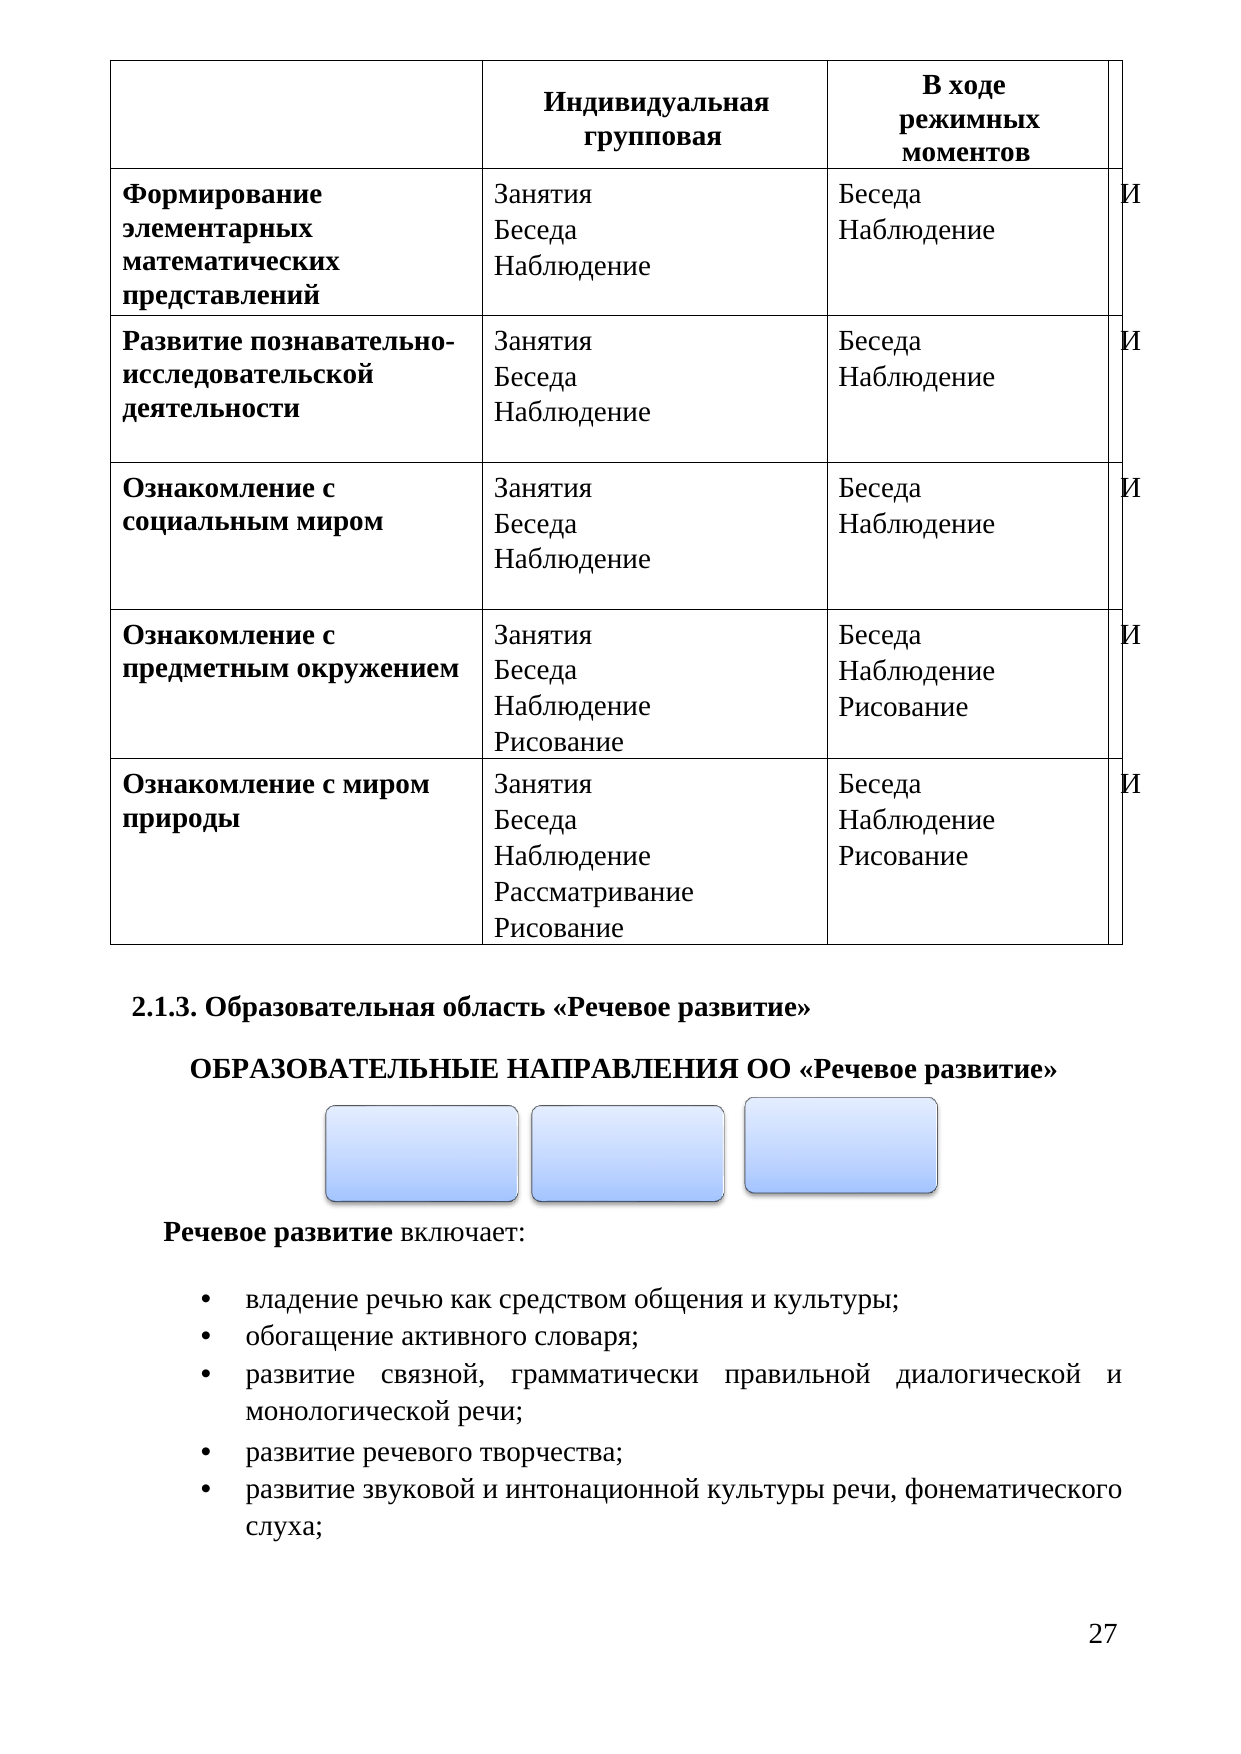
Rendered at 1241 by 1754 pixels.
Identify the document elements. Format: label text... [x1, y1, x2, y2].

table_cell Занятия Беседа Наблюдение Рассматривание Рисование [483, 759, 827, 944]
picture [318, 1089, 957, 1212]
table_cell Ознакомление с социальным миром [111, 463, 482, 609]
list обогащение активного словаря; [201, 1318, 1123, 1352]
list развитие речевого творчества; [201, 1434, 1123, 1468]
table_cell Занятия Беседа Наблюдение [483, 463, 827, 609]
table_cell Беседа Наблюдение [828, 316, 1108, 462]
table_cell Развитие познавательно-исследовательской деятельности [111, 316, 482, 462]
table_cell Занятия Беседа Наблюдение [483, 169, 827, 315]
table_cell Беседа Наблюдение Рисование [828, 759, 1108, 944]
table_cell Ознакомление с предметным окружением [111, 610, 482, 758]
table_cell Беседа Наблюдение Рисование [828, 610, 1108, 758]
list владение речью как средством общения и культуры; [201, 1281, 1123, 1315]
table_cell Ознакомление с миром природы [111, 759, 482, 944]
table_cell Беседа Наблюдение [828, 463, 1108, 609]
table_cell Игровая Трудовая [1109, 316, 1122, 462]
table_cell Игровая [1109, 463, 1122, 609]
table_cell Индивидуальная групповая [483, 61, 827, 168]
table_cell В ходе режимных моментов [828, 61, 1108, 168]
table_cell Беседа Наблюдение [828, 169, 1108, 315]
text Речевое развитие включает: [163, 1214, 1123, 1248]
text 2.1.3. Образовательная область «Речевое развитие» [131, 989, 1123, 1022]
table_cell Игровая Трудовая [1109, 610, 1122, 758]
subtitle ОБРАЗОВАТЕЛЬНЫЕ НАПРАВЛЕНИЯ ОО «Речевое развитие» [133, 1051, 1122, 1085]
table_header Самостоятельная деятельность [1109, 61, 1122, 168]
list развитие звуковой и интонационной культуры речи, фонематического слуха; [201, 1471, 1123, 1542]
table_cell Занятия Беседа Наблюдение Рисование [483, 610, 827, 758]
table_cell Игровая [1109, 169, 1122, 315]
table_cell Формирование элементарных математических представлений [111, 169, 482, 315]
list развитие связной, грамматически правильной диалогической и монологической речи; [201, 1356, 1123, 1427]
table_header [111, 61, 482, 168]
table_cell Занятия Беседа Наблюдение [483, 316, 827, 462]
table_cell Игровая Трудовая [1109, 759, 1122, 944]
